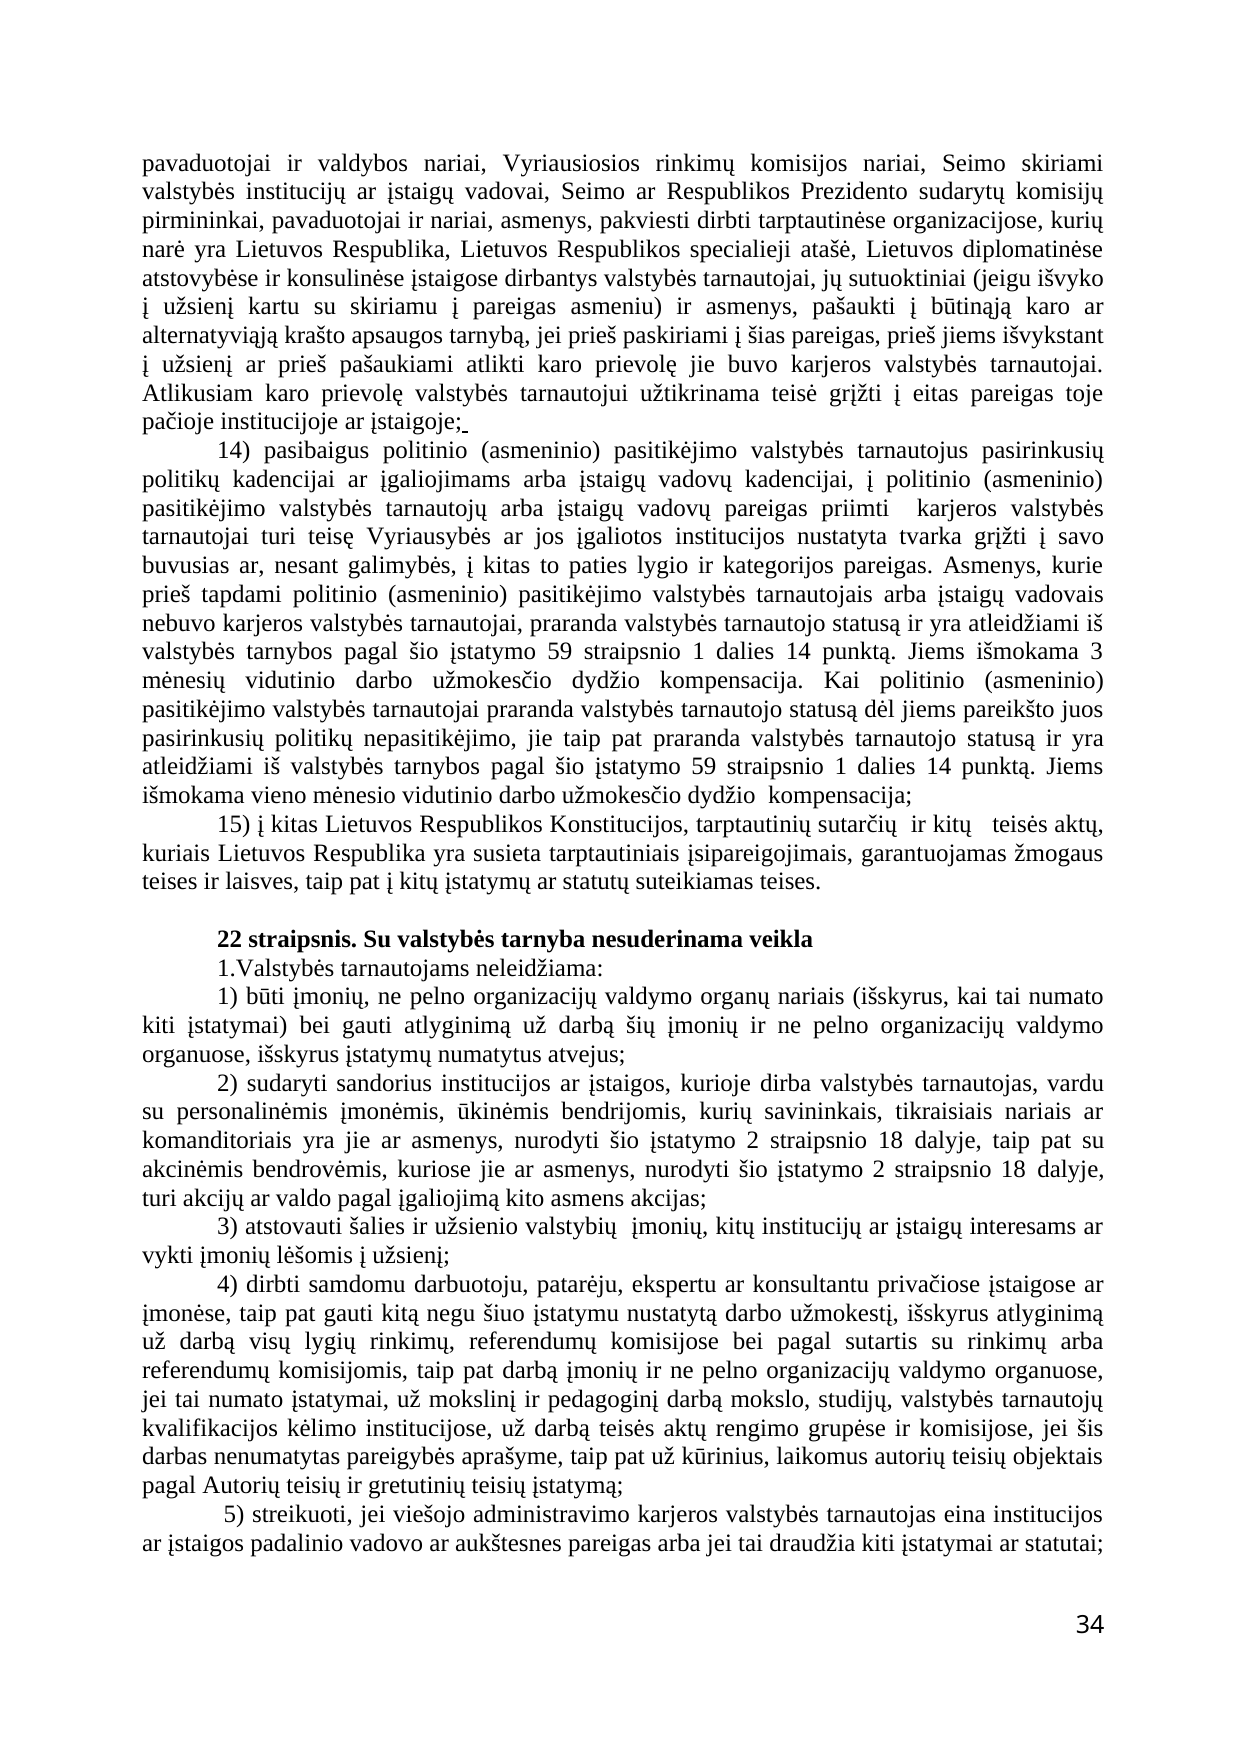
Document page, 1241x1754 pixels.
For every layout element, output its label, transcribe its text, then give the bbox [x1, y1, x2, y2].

text 1) būti įmonių, ne pelno organizacijų valdymo organų nariais (išskyrus, kai tai numato kiti įstatymai) bei gauti atlyginimą už darbą šių įmonių ir ne pelno organizacijų valdymo organuose, išskyrus įstatymų numatytus atvejus; [142, 981, 1104, 1068]
text 5) streikuoti, jei viešojo administravimo karjeros valstybės tarnautojas eina institucijos ar įstaigos padalinio vadovo ar aukštesnes pareigas arba jei tai draudžia kiti įstatymai ar statutai; [142, 1499, 1104, 1556]
text 22 straipsnis. Su valstybės tarnyba nesuderinama veikla [142, 924, 1104, 953]
text pavaduotojai ir valdybos nariai, Vyriausiosios rinkimų komisijos nariai, Seimo skiriami valstybės institucijų ar įstaigų vadovai, Seimo ar Respublikos Prezidento sudarytų komisijų pirmininkai, pavaduotojai ir nariai, asmenys, pakviesti dirbti tarptautinėse organizacijose, kurių narė yra Lietuvos Respublika, Lietuvos Respublikos specialieji atašė, Lietuvos diplomatinėse atstovybėse ir konsulinėse įstaigose dirbantys valstybės tarnautojai, jų sutuoktiniai (jeigu išvyko į užsienį kartu su skiriamu į pareigas asmeniu) ir asmenys, pašaukti į būtinąją karo ar alternatyviąją krašto apsaugos tarnybą, jei prieš paskiriami į šias pareigas, prieš jiems išvykstant į užsienį ar prieš pašaukiami atlikti karo prievolę jie buvo karjeros valstybės tarnautojai. Atlikusiam karo prievolę valstybės tarnautojui užtikrinama teisė grįžti į eitas pareigas toje pačioje institucijoje ar įstaigoje; [142, 148, 1104, 435]
text 4) dirbti samdomu darbuotoju, patarėju, ekspertu ar konsultantu privačiose įstaigose ar įmonėse, taip pat gauti kitą negu šiuo įstatymu nustatytą darbo užmokestį, išskyrus atlyginimą už darbą visų lygių rinkimų, referendumų komisijose bei pagal sutartis su rinkimų arba referendumų komisijomis, taip pat darbą įmonių ir ne pelno organizacijų valdymo organuose, jei tai numato įstatymai, už mokslinį ir pedagoginį darbą mokslo, studijų, valstybės tarnautojų kvalifikacijos kėlimo institucijose, už darbą teisės aktų rengimo grupėse ir komisijose, jei šis darbas nenumatytas pareigybės aprašyme, taip pat už kūrinius, laikomus autorių teisių objektais pagal Autorių teisių ir gretutinių teisių įstatymą; [142, 1269, 1104, 1499]
text 2) sudaryti sandorius institucijos ar įstaigos, kurioje dirba valstybės tarnautojas, vardu su personalinėmis įmonėmis, ūkinėmis bendrijomis, kurių savininkais, tikraisiais nariais ar komanditoriais yra jie ar asmenys, nurodyti šio įstatymo 2 straipsnio 18 dalyje, taip pat su akcinėmis bendrovėmis, kuriose jie ar asmenys, nurodyti šio įstatymo 2 straipsnio 18 dalyje, turi akcijų ar valdo pagal įgaliojimą kito asmens akcijas; [142, 1068, 1104, 1211]
text 15) į kitas Lietuvos Respublikos Konstitucijos, tarptautinių sutarčių ir kitų teisės aktų, kuriais Lietuvos Respublika yra susieta tarptautiniais įsipareigojimais, garantuojamas žmogaus teises ir laisves, taip pat į kitų įstatymų ar statutų suteikiamas teises. [142, 809, 1104, 895]
text 14) pasibaigus politinio (asmeninio) pasitikėjimo valstybės tarnautojus pasirinkusių politikų kadencijai ar įgaliojimams arba įstaigų vadovų kadencijai, į politinio (asmeninio) pasitikėjimo valstybės tarnautojų arba įstaigų vadovų pareigas priimti karjeros valstybės tarnautojai turi teisę Vyriausybės ar jos įgaliotos institucijos nustatyta tvarka grįžti į savo buvusias ar, nesant galimybės, į kitas to paties lygio ir kategorijos pareigas. Asmenys, kurie prieš tapdami politinio (asmeninio) pasitikėjimo valstybės tarnautojais arba įstaigų vadovais nebuvo karjeros valstybės tarnautojai, praranda valstybės tarnautojo statusą ir yra atleidžiami iš valstybės tarnybos pagal šio įstatymo 59 straipsnio 1 dalies 14 punktą. Jiems išmokama 3 mėnesių vidutinio darbo užmokesčio dydžio kompensacija. Kai politinio (asmeninio) pasitikėjimo valstybės tarnautojai praranda valstybės tarnautojo statusą dėl jiems pareikšto juos pasirinkusių politikų nepasitikėjimo, jie taip pat praranda valstybės tarnautojo statusą ir yra atleidžiami iš valstybės tarnybos pagal šio įstatymo 59 straipsnio 1 dalies 14 punktą. Jiems išmokama vieno mėnesio vidutinio darbo užmokesčio dydžio kompensacija; [142, 435, 1104, 809]
text 3) atstovauti šalies ir užsienio valstybių įmonių, kitų institucijų ar įstaigų interesams ar vykti įmonių lėšomis į užsienį; [142, 1211, 1104, 1269]
text 1.Valstybės tarnautojams neleidžiama: [142, 953, 1104, 981]
